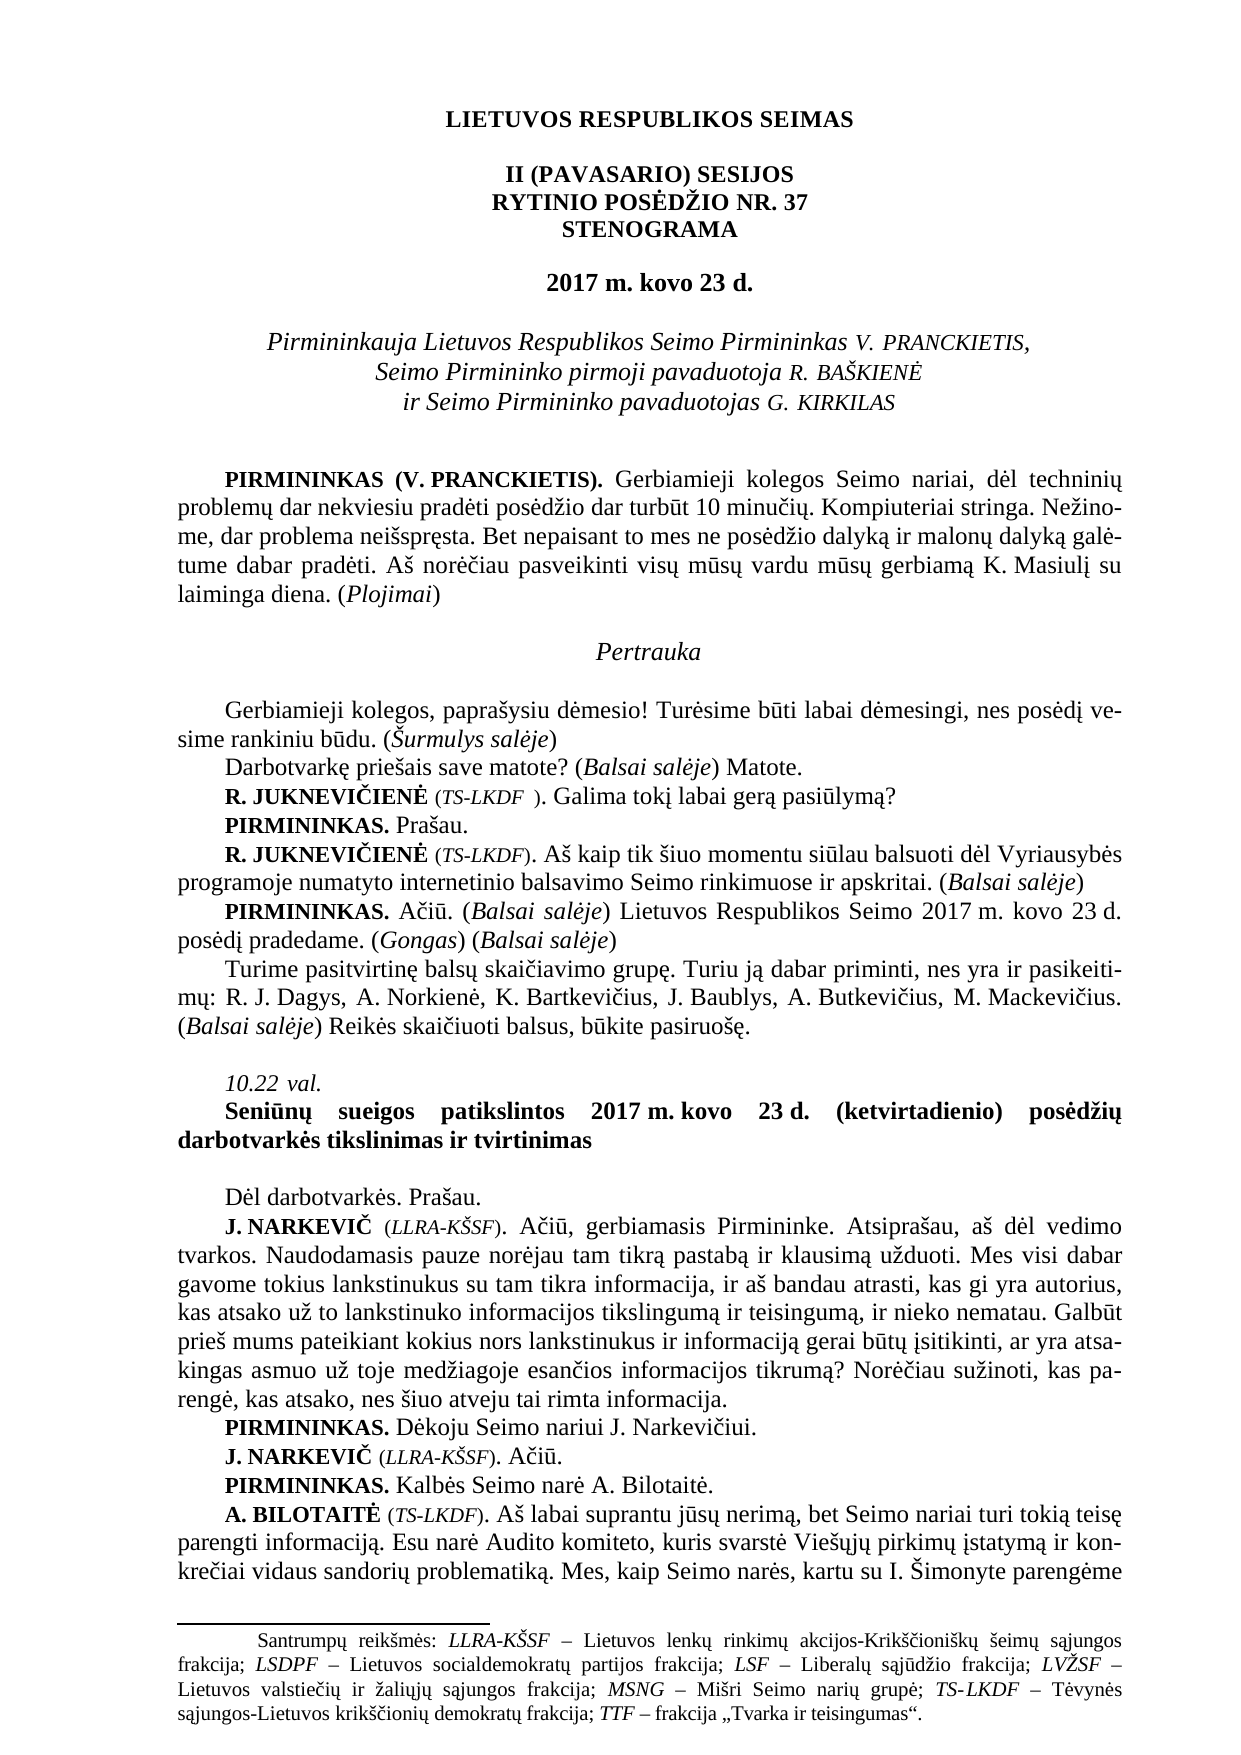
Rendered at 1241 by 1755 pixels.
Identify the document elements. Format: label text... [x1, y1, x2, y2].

text PIRMININKAS. Kal­bės Sei­mo na­rė A. Bi­lo­tai­tė. [177, 1470, 1122, 1499]
text 10.22 val. [224, 1069, 1122, 1096]
text J. NARKEVIČ (LLRA-KŠSF). Ačiū. [177, 1441, 1122, 1470]
text PIRMININKAS. Dė­ko­ju Sei­mo na­riui J. Nar­ke­vi­čiui. [177, 1412, 1122, 1441]
text PIRMININKAS. Ačiū. (Bal­sai sa­lė­je) Lie­tu­vos Res­pub­li­kos Sei­mo 2017 m. ko­vo 23 d. po­sė­dį pra­de­da­me. (Gon­gas) (Bal­sai sa­lė­je) [177, 896, 1122, 954]
text Per­trau­ka [177, 636, 1122, 666]
text R. JUKNEVIČIENĖ (TS-LKDF). Ga­li­ma to­kį la­bai ge­rą pa­siū­ly­mą? [177, 781, 1122, 810]
text R. JUKNEVIČIENĖ (TS-LKDF). Aš kaip tik šiuo mo­men­tu siū­lau bal­suo­ti dėl Vy­riau­sy­bės pro­gra­mo­je nu­ma­ty­to in­ter­ne­ti­nio bal­sa­vi­mo Sei­mo rin­ki­muo­se ir ap­skri­tai. (Bal­sai sa­lė­je) [177, 839, 1122, 896]
text 2017 m. kovo 23 d. [177, 267, 1122, 297]
title II (PAVASARIO) SESIJOS [177, 160, 1122, 187]
text PIRMININKAS (V. PRANCKIETIS). Ger­bia­mie­ji ko­le­gos Sei­mo na­riai, dėl tech­ni­nių pro­ble­mų dar ne­kvie­siu pra­dė­ti po­sė­džio dar tur­būt 10 mi­nu­čių. Kom­piu­te­riai strin­ga. Ne­ži­no­me, dar pro­ble­ma ne­iš­spręs­ta. Bet ne­pai­sant to mes ne po­sė­džio da­ly­ką ir ma­lo­nų da­ly­ką ga­lė­tu­me da­bar pra­dė­ti. Aš no­rė­čiau pa­svei­kin­ti vi­sų mū­sų var­du mū­sų ger­bia­mą K. Ma­siu­lį su lai­min­ga die­na. (Plo­ji­mai) [177, 464, 1122, 607]
title RYTINIO posėdžio NR. 37 [177, 187, 1122, 215]
text Dėl dar­bo­tvarkės. Pra­šau. [177, 1182, 1122, 1211]
title LIETUVOS RESPUBLIKOS SEIMAS [177, 105, 1122, 132]
text Dar­bo­tvarkę prie­šais sa­ve ma­to­te? (Bal­sai sa­lė­je) Ma­to­te. [177, 752, 1122, 781]
text PIRMININKAS. Pra­šau. [177, 810, 1122, 839]
text J. NARKEVIČ (LLRA-KŠSF). Ačiū, ger­bia­ma­sis Pir­mi­nin­ke. At­si­pra­šau, aš dėl ve­di­mo tvar­kos. Nau­do­da­ma­sis pau­ze no­rė­jau tam tik­rą pa­sta­bą ir klau­si­mą už­duo­ti. Mes vi­si da­bar ga­vo­me to­kius lanks­ti­nu­kus su tam tik­ra in­for­ma­ci­ja, ir aš ban­dau at­ras­ti, kas gi yra au­to­rius, kas at­sa­ko už to lanks­ti­nu­ko in­for­ma­ci­jos tiks­lin­gu­mą ir tei­sin­gu­mą, ir nie­ko ne­ma­tau. Gal­būt prieš mums pa­tei­kiant ko­kius nors lanks­ti­nu­kus ir in­for­ma­ci­ją ge­rai bū­tų įsi­ti­kin­ti, ar yra at­sa­kin­gas as­muo už to­je me­džia­go­je esan­čios in­for­ma­ci­jos tik­ru­mą? No­rė­čiau su­ži­no­ti, kas pa­ren­gė, kas at­sa­ko, nes šiuo at­ve­ju tai rim­ta in­for­ma­ci­ja. [177, 1211, 1122, 1412]
title STENOGRAMA [177, 215, 1122, 243]
text A. BILOTAITĖ (TS-LKDF). Aš la­bai su­pran­tu jū­sų ne­ri­mą, bet Sei­mo na­riai tu­ri to­kią tei­sę pa­reng­ti in­for­ma­ci­ją. Esu na­rė Au­di­to ko­mi­te­to, ku­ris svars­tė Vie­šų­jų pir­ki­mų įsta­ty­mą ir kon­kre­čiai vi­daus san­do­rių pro­ble­ma­ti­ką. Mes, kaip Sei­mo na­rės, kar­tu su I. Ši­mo­ny­te pa­ren­gė­me [177, 1499, 1122, 1585]
text Se­niū­nų su­ei­gos pa­tiks­lin­tos 2017 m. ko­vo 23 d. (ket­vir­ta­die­nio) po­sė­džių darbotvarkės tiks­li­ni­mas ir tvir­ti­ni­mas [177, 1096, 1122, 1154]
text Pirmininkauja Lietuvos Respublikos Seimo Pirmininkas V. PRANCKIETIS, Seimo Pirmininko pirmoji pavaduotoja R. BAŠKIENĖ ir Seimo Pirmininko pavaduotojas G. KIRKILAS [177, 326, 1122, 416]
text Ger­bia­mie­ji ko­le­gos, pa­pra­šy­siu dė­me­sio! Tu­rė­si­me bū­ti la­bai dė­me­sin­gi, nes po­sė­dį ve­si­me ran­ki­niu bū­du. (Šur­mu­lys sa­lė­je) [177, 695, 1122, 752]
text Tu­ri­me pa­si­tvir­ti­nę bal­sų skai­čia­vi­mo gru­pę. Tu­riu ją da­bar pri­min­ti, nes yra ir pa­si­kei­ti­mų: R. J. Da­gys, A. Nor­kie­nė, K. Bart­ke­vi­čius, J. Baub­lys, A. But­ke­vi­čius, M. Mac­ke­vi­čius. (Bal­sai sa­lė­je) Rei­kės skai­čiuo­ti bal­sus, bū­ki­te pa­si­ruo­šę. [177, 954, 1122, 1040]
text Santrumpų reikšmės: LLRA-KŠSF – Lietuvos lenkų rinkimų akcijos-Krikščioniškų šeimų sąjungos frakcija; LSDPF – Lietuvos social­demokratų partijos frakcija; LSF – Liberalų sąjūdžio frakcija; LVŽSF – Lietuvos valstiečių ir žaliųjų sąjungos frakcija; MSNG – Mišri Seimo narių grupė; TS‑LKDF – Tėvynės sąjungos-Lietuvos krikščionių demokratų frakcija; TTF – frakcija „Tvarka ir teisingumas“. [177, 1624, 1122, 1724]
